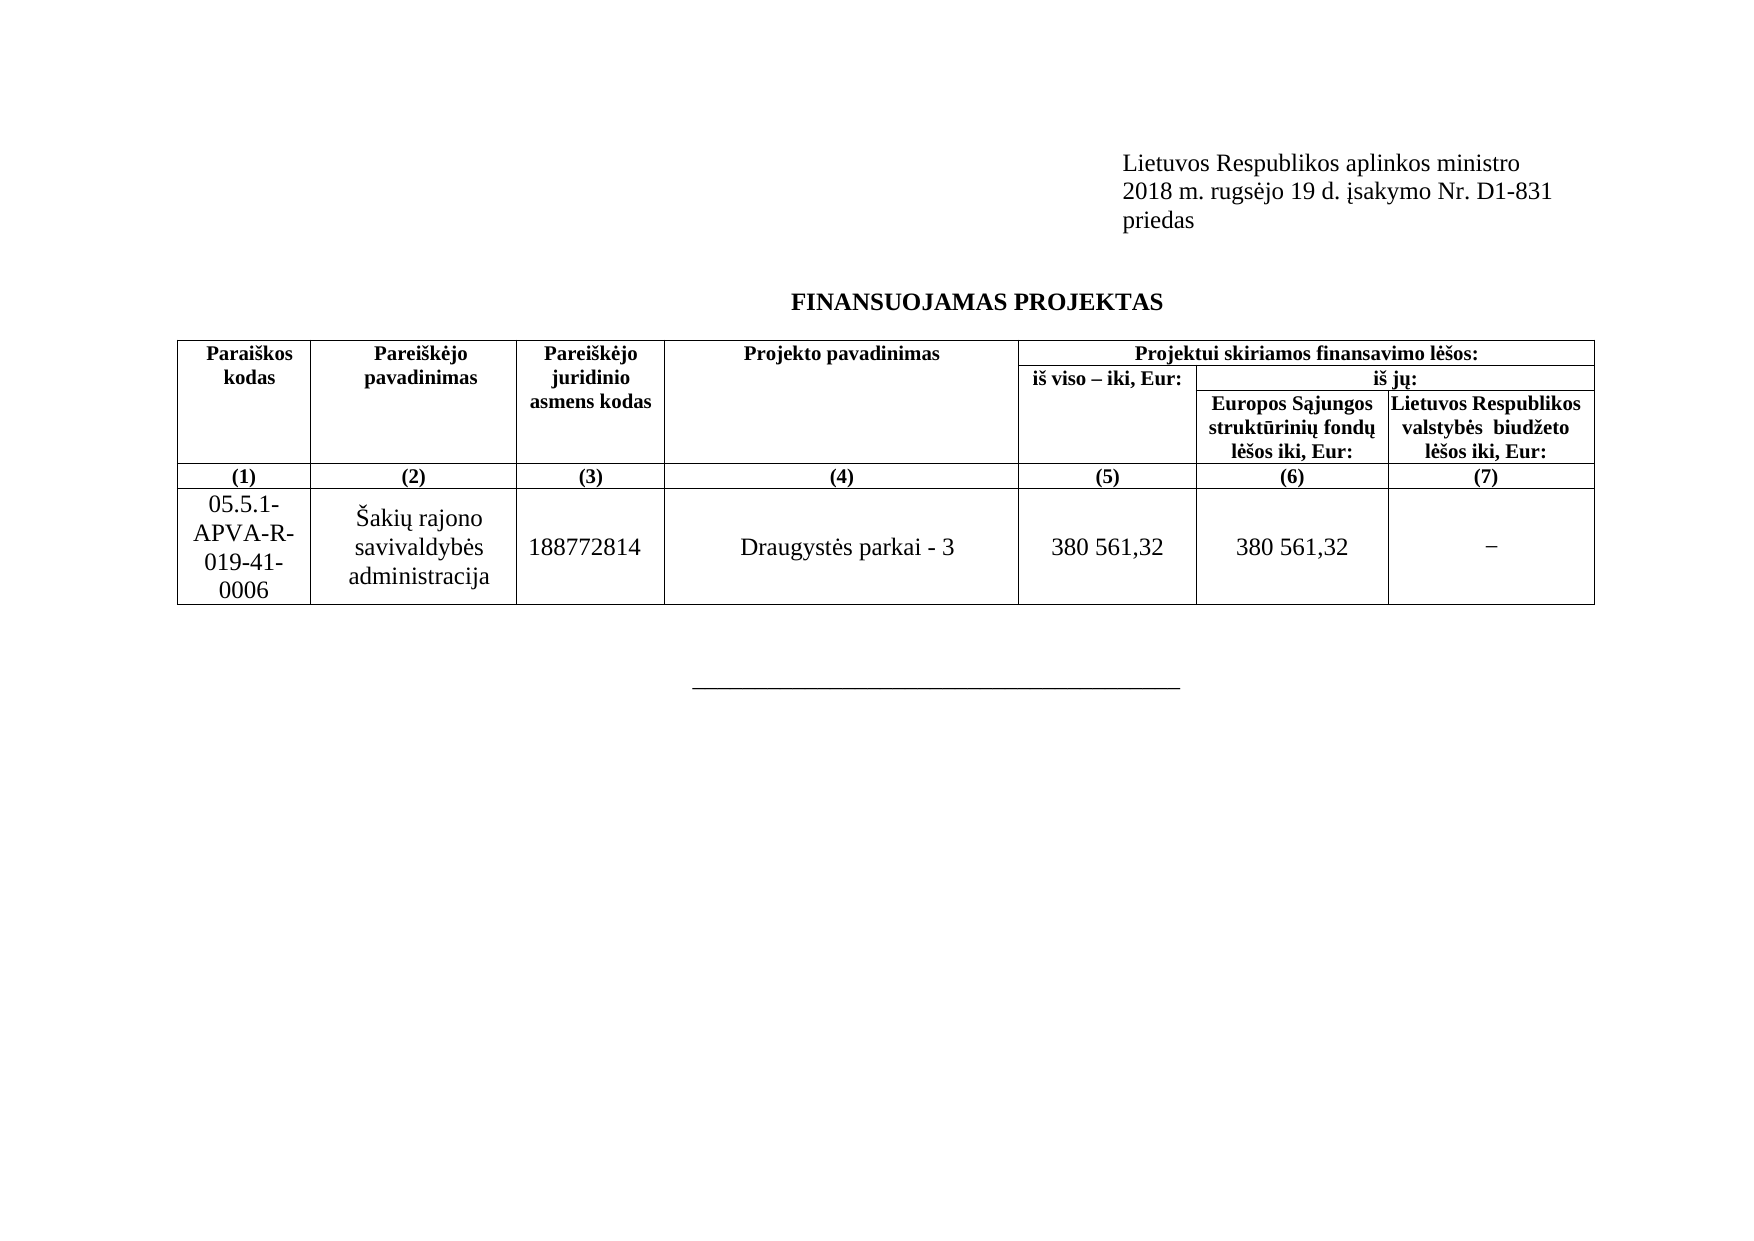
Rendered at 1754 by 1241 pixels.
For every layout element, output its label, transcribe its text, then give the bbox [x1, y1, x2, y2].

text priedas [1122, 205, 1695, 234]
table_cell (1) [178, 464, 310, 488]
table_header Pareiškėjo pavadinimas [311, 341, 516, 463]
table_header Paraiškos kodas [178, 341, 310, 463]
table_cell 380 561,32 [1019, 489, 1196, 604]
table_cell (6) [1197, 464, 1388, 488]
table_header Projekto pavadinimas [665, 341, 1018, 463]
table_cell Šakių rajono savivaldybės administracija [311, 489, 516, 604]
text FINANSUOJAMAS PROJEKTAS [177, 287, 1695, 315]
table_cell Draugystės parkai - 3 [665, 489, 1018, 604]
table_cell iš viso – iki, Eur: [1019, 366, 1196, 463]
table_cell iš jų: [1197, 366, 1594, 390]
table_header Projektui skiriamos finansavimo lėšos: [1019, 341, 1594, 364]
text _______________________________________ [177, 663, 1695, 691]
table_cell − [1389, 489, 1594, 604]
text 2018 m. rugsėjo 19 d. įsakymo Nr. D1-831 [1122, 176, 1695, 205]
table_cell (3) [517, 464, 664, 488]
table_cell 05.5.1-APVA-R-019-41-0006 [178, 489, 310, 604]
table_cell (7) [1389, 464, 1594, 488]
table_header Pareiškėjo juridinio asmens kodas [517, 341, 664, 463]
table_cell (4) [665, 464, 1018, 488]
table_cell Lietuvos Respublikos valstybės biudžeto lėšos iki, Eur: [1389, 391, 1594, 463]
table_cell Europos Sąjungos struktūrinių fondų lėšos iki, Eur: [1197, 391, 1388, 463]
table_cell 380 561,32 [1197, 489, 1388, 604]
table_cell 188772814 [517, 489, 664, 604]
table_cell (5) [1019, 464, 1196, 488]
table_cell (2) [311, 464, 516, 488]
text Lietuvos Respublikos aplinkos ministro [1122, 148, 1695, 176]
